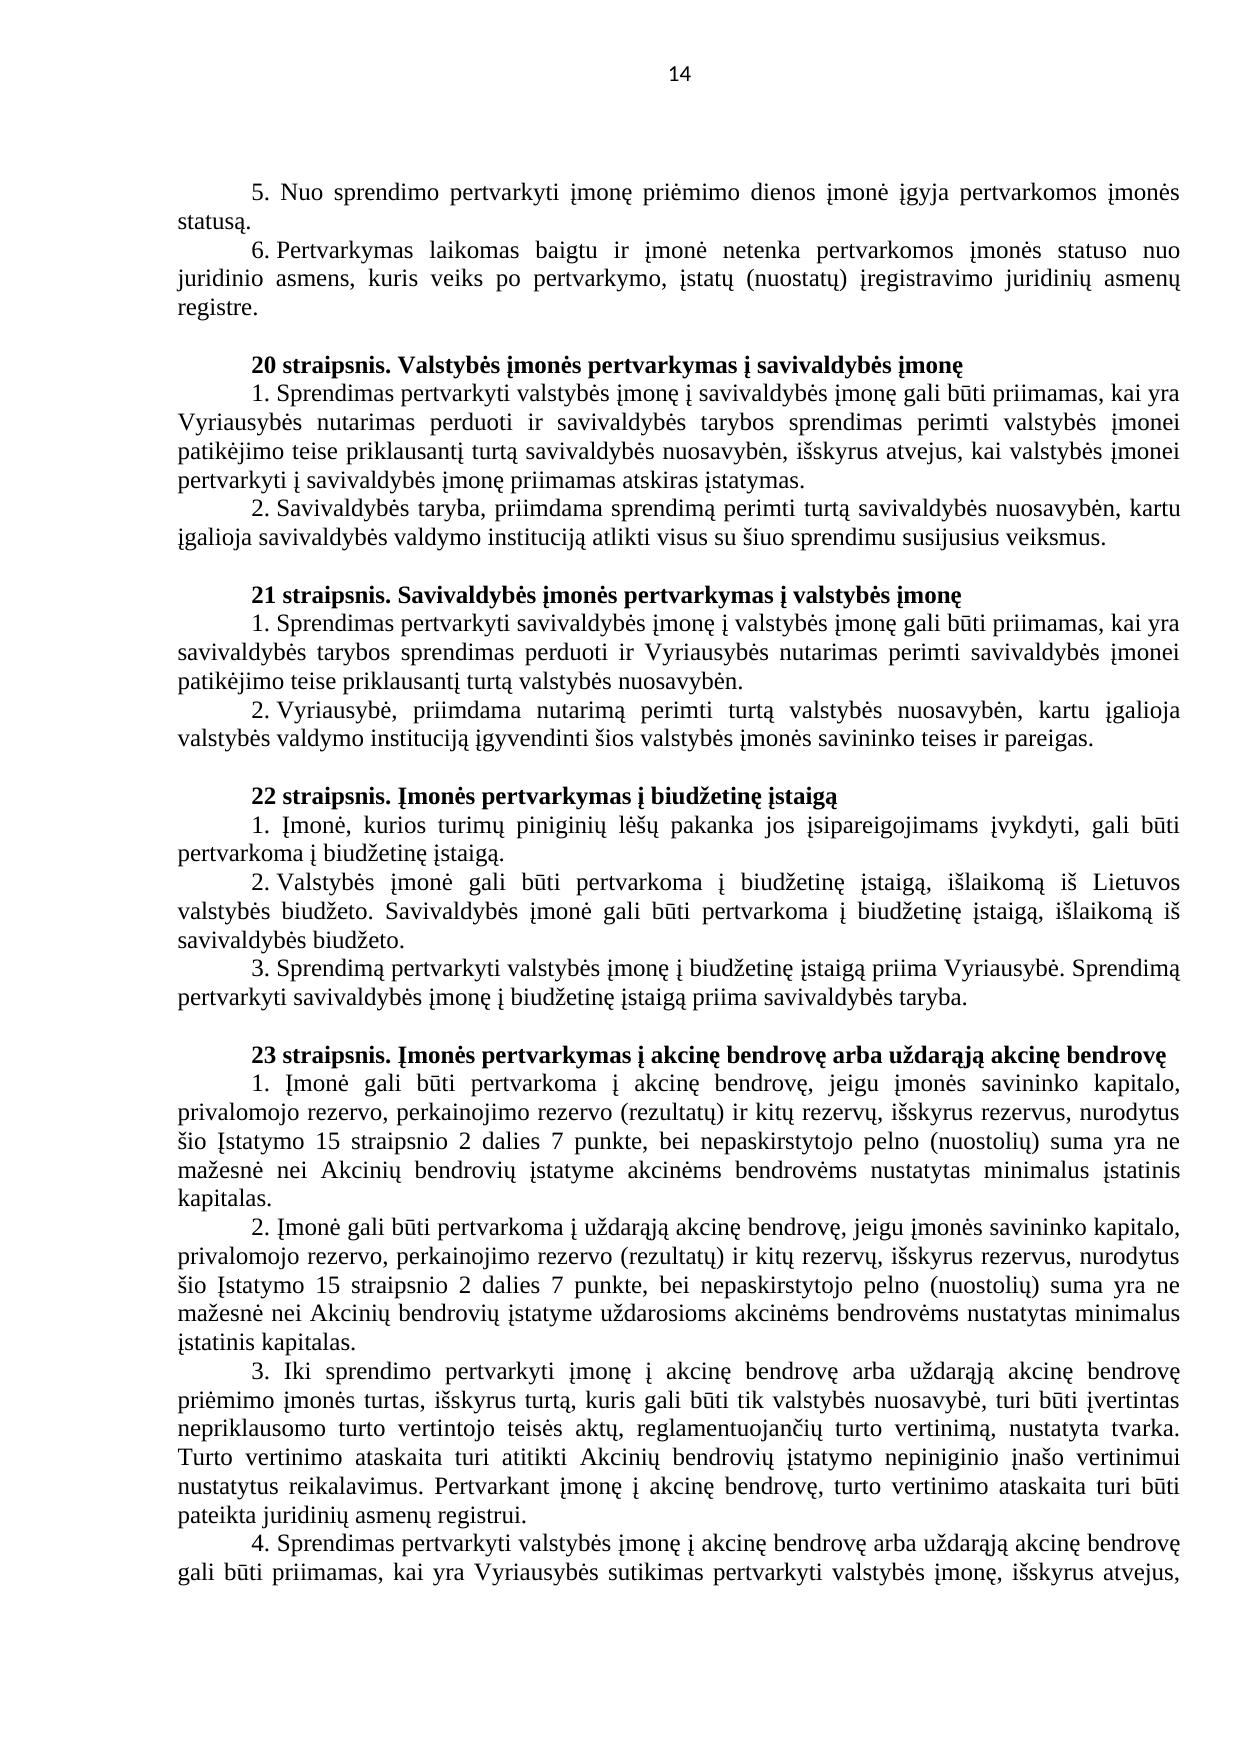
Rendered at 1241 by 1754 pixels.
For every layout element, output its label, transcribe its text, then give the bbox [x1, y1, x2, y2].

text 22 straipsnis. Įmonės pertvarkymas į biudžetinę įstaigą [177, 781, 1181, 810]
text 23 straipsnis. Įmonės pertvarkymas į akcinę bendrovę arba uždarąją akcinę bendrovę [177, 1040, 1181, 1068]
text 1. Sprendimas pertvarkyti valstybės įmonę į savivaldybės įmonę gali būti priimamas, kai yra Vyriausybės nutarimas perduoti ir savivaldybės tarybos sprendimas perimti valstybės įmonei patikėjimo teise priklausantį turtą savivaldybės nuosavybėn, išskyrus atvejus, kai valstybės įmonei pertvarkyti į savivaldybės įmonę priimamas atskiras įstatymas. [177, 378, 1181, 493]
text 1. Įmonė gali būti pertvarkoma į akcinę bendrovę, jeigu įmonės savininko kapitalo, privalomojo rezervo, perkainojimo rezervo (rezultatų) ir kitų rezervų, išskyrus rezervus, nurodytus šio Įstatymo 15 straipsnio 2 dalies 7 punkte, bei nepaskirstytojo pelno (nuostolių) suma yra ne mažesnė nei Akcinių bendrovių įstatyme akcinėms bendrovėms nustatytas minimalus įstatinis kapitalas. [177, 1068, 1181, 1212]
text 1. Įmonė, kurios turimų piniginių lėšų pakanka jos įsipareigojimams įvykdyti, gali būti pertvarkoma į biudžetinę įstaigą. [177, 810, 1181, 867]
text 3. Iki sprendimo pertvarkyti įmonę į akcinę bendrovę arba uždarąją akcinę bendrovę priėmimo įmonės turtas, išskyrus turtą, kuris gali būti tik valstybės nuosavybė, turi būti įvertintas nepriklausomo turto vertintojo teisės aktų, reglamentuojančių turto vertinimą, nustatyta tvarka. Turto vertinimo ataskaita turi atitikti Akcinių bendrovių įstatymo nepiniginio įnašo vertinimui nustatytus reikalavimus. Pertvarkant įmonę į akcinę bendrovę, turto vertinimo ataskaita turi būti pateikta juridinių asmenų registrui. [177, 1356, 1181, 1528]
text 2. Vyriausybė, priimdama nutarimą perimti turtą valstybės nuosavybėn, kartu įgalioja valstybės valdymo instituciją įgyvendinti šios valstybės įmonės savininko teises ir pareigas. [177, 695, 1181, 752]
text 2. Įmonė gali būti pertvarkoma į uždarąją akcinę bendrovę, jeigu įmonės savininko kapitalo, privalomojo rezervo, perkainojimo rezervo (rezultatų) ir kitų rezervų, išskyrus rezervus, nurodytus šio Įstatymo 15 straipsnio 2 dalies 7 punkte, bei nepaskirstytojo pelno (nuostolių) suma yra ne mažesnė nei Akcinių bendrovių įstatyme uždarosioms akcinėms bendrovėms nustatytas minimalus įstatinis kapitalas. [177, 1212, 1181, 1356]
text 1. Sprendimas pertvarkyti savivaldybės įmonę į valstybės įmonę gali būti priimamas, kai yra savivaldybės tarybos sprendimas perduoti ir Vyriausybės nutarimas perimti savivaldybės įmonei patikėjimo teise priklausantį turtą valstybės nuosavybėn. [177, 608, 1181, 695]
text 4. Sprendimas pertvarkyti valstybės įmonę į akcinę bendrovę arba uždarąją akcinę bendrovę gali būti priimamas, kai yra Vyriausybės sutikimas pertvarkyti valstybės įmonę, išskyrus atvejus, [177, 1528, 1181, 1586]
text 6. Pertvarkymas laikomas baigtu ir įmonė netenka pertvarkomos įmonės statuso nuo juridinio asmens, kuris veiks po pertvarkymo, įstatų (nuostatų) įregistravimo juridinių asmenų registre. [177, 235, 1181, 321]
text 2. Valstybės įmonė gali būti pertvarkoma į biudžetinę įstaigą, išlaikomą iš Lietuvos valstybės biudžeto. Savivaldybės įmonė gali būti pertvarkoma į biudžetinę įstaigą, išlaikomą iš savivaldybės biudžeto. [177, 867, 1181, 953]
text 21 straipsnis. Savivaldybės įmonės pertvarkymas į valstybės įmonę [177, 580, 1181, 608]
text 20 straipsnis. Valstybės įmonės pertvarkymas į savivaldybės įmonę [177, 350, 1181, 378]
text 2. Savivaldybės taryba, priimdama sprendimą perimti turtą savivaldybės nuosavybėn, kartu įgalioja savivaldybės valdymo instituciją atlikti visus su šiuo sprendimu susijusius veiksmus. [177, 493, 1181, 551]
text 5. Nuo sprendimo pertvarkyti įmonę priėmimo dienos įmonė įgyja pertvarkomos įmonės statusą. [177, 177, 1181, 235]
text 3. Sprendimą pertvarkyti valstybės įmonę į biudžetinę įstaigą priima Vyriausybė. Sprendimą pertvarkyti savivaldybės įmonę į biudžetinę įstaigą priima savivaldybės taryba. [177, 953, 1181, 1011]
